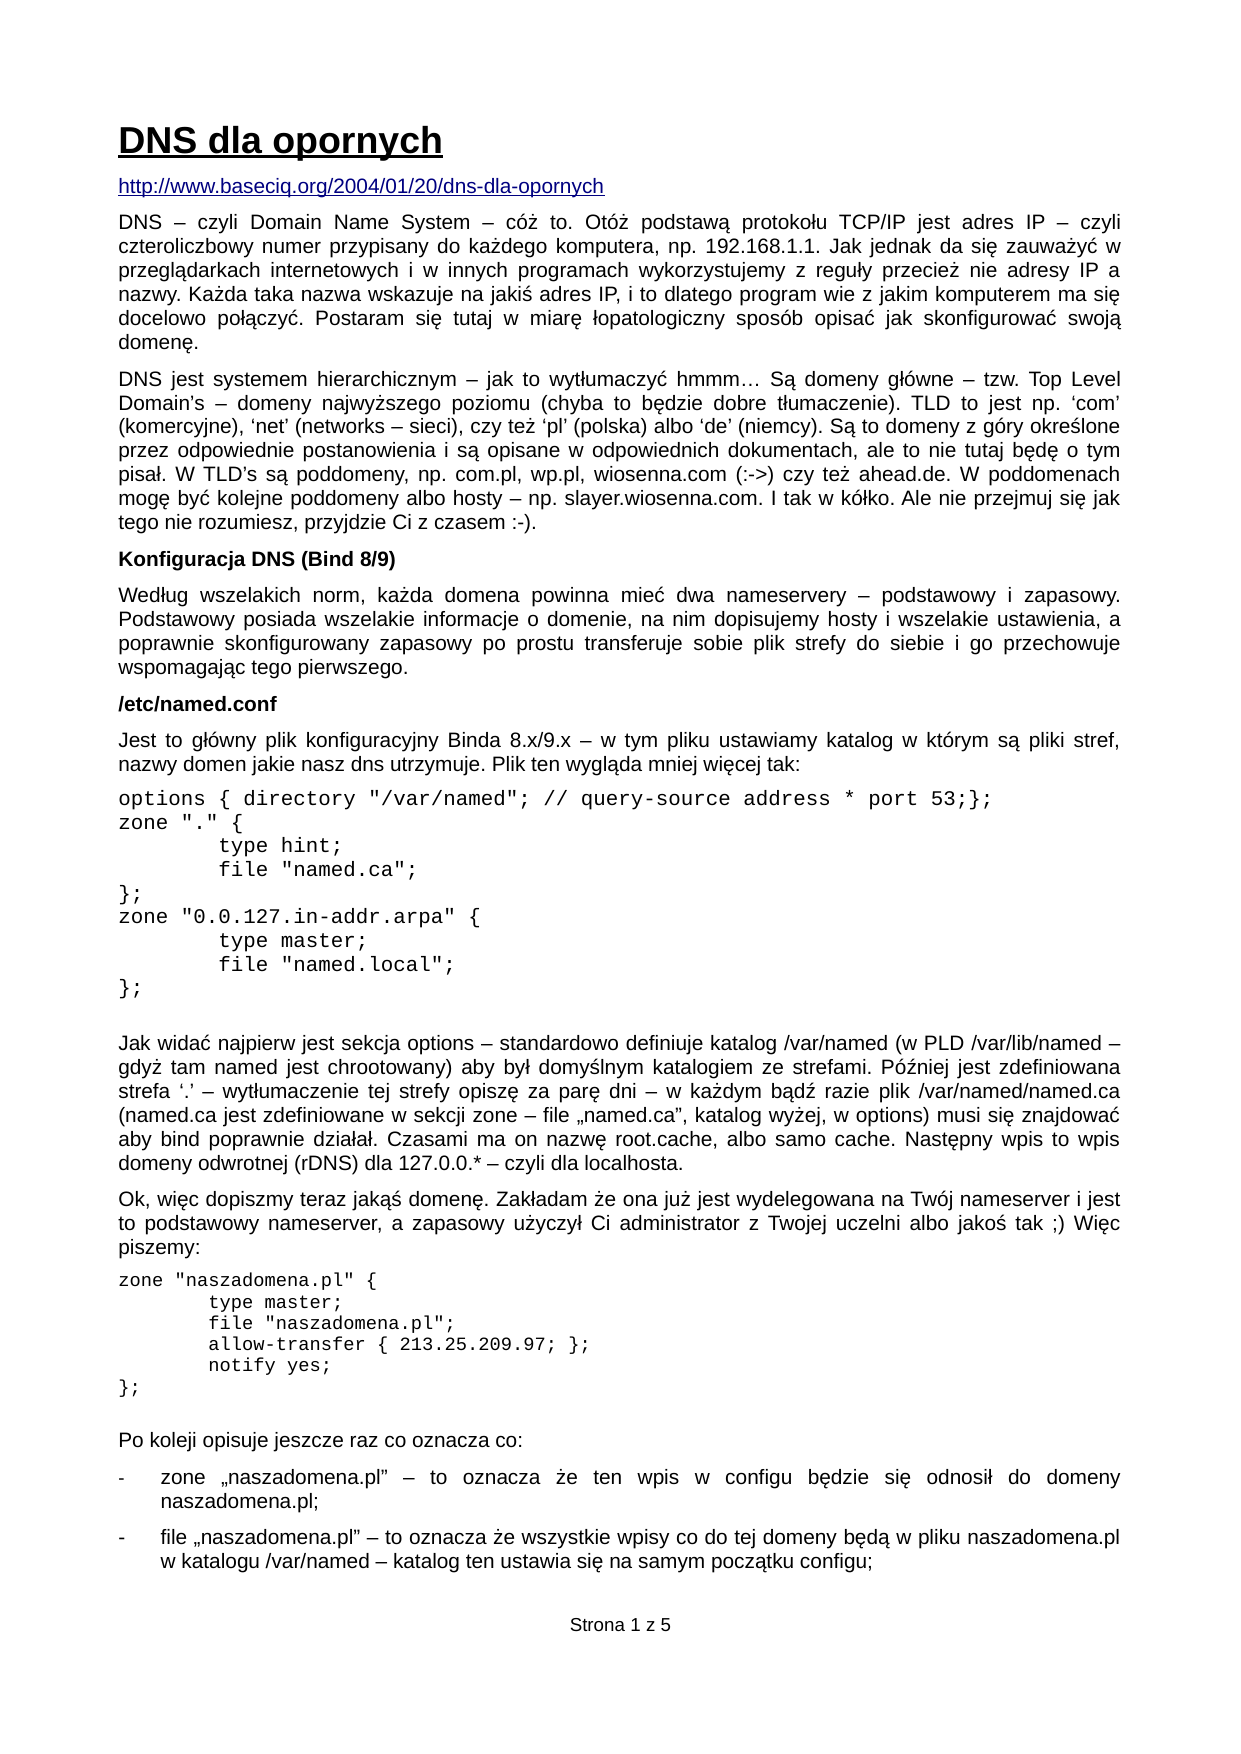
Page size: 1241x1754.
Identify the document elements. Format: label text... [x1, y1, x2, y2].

text }; [118, 883, 1122, 906]
text http://www.baseciq.org/2004/01/20/dns-dla-opornych [118, 174, 1122, 198]
text DNS jest systemem hierarchicznym – jak to wytłumaczyć hmmm… Są domeny główne – tzw. Top Level Domain’s – domeny najwyższego poziomu (chyba to będzie dobre tłumaczenie). TLD to jest np. ‘com’ (komercyjne), ‘net’ (networks – sieci), czy też ‘pl’ (polska) albo ‘de’ (niemcy). Są to domeny z góry określone przez odpowiednie postanowienia i są opisane w odpowiednich dokumentach, ale to nie tutaj będę o tym pisał. W TLD’s są poddomeny, np. com.pl, wp.pl, wiosenna.com (:->) czy też ahead.de. W poddomenach mogę być kolejne poddomeny albo hosty – np. slayer.wiosenna.com. I tak w kółko. Ale nie przejmuj się jak tego nie rozumiesz, przyjdzie Ci z czasem :-). [118, 366, 1122, 534]
text Jak widać najpierw jest sekcja options – standardowo definiuje katalog /var/named (w PLD /var/lib/named – gdyż tam named jest chrootowany) aby był domyślnym katalogiem ze strefami. Później jest zdefiniowana strefa ‘.’ – wytłumaczenie tej strefy opiszę za parę dni – w każdym bądź razie plik /var/named/named.ca (named.ca jest zdefiniowane w sekcji zone – file „named.ca”, katalog wyżej, w options) musi się znajdować aby bind poprawnie działał. Czasami ma on nazwę root.cache, albo samo cache. Następny wpis to wpis domeny odwrotnej (rDNS) dla 127.0.0.* – czyli dla localhosta. [118, 1031, 1122, 1174]
subtitle DNS dla opornych [118, 118, 1122, 161]
text file "naszadomena.pl"; [118, 1314, 1122, 1335]
text file "named.ca"; [118, 859, 1122, 883]
text zone "0.0.127.in-addr.arpa" { [118, 906, 1122, 930]
text Konfiguracja DNS (Bind 8/9) [118, 547, 1122, 571]
text - zone „naszadomena.pl” – to oznacza że ten wpis w configu będzie się odnosił do domeny naszadomena.pl; [118, 1464, 1122, 1512]
text Po koleji opisuje jeszcze raz co oznacza co: [118, 1428, 1122, 1452]
text zone "naszadomena.pl" { [118, 1271, 1122, 1292]
text }; [118, 977, 1122, 1001]
text allow-transfer { 213.25.209.97; }; [118, 1335, 1122, 1356]
text }; [118, 1377, 1122, 1399]
text - file „naszadomena.pl” – to oznacza że wszystkie wpisy co do tej domeny będą w pliku naszadomena.pl w katalogu /var/named – katalog ten ustawia się na samym początku configu; [118, 1525, 1122, 1573]
text /etc/named.conf [118, 691, 1122, 715]
text Ok, więc dopiszmy teraz jakąś domenę. Zakładam że ona już jest wydelegowana na Twój nameserver i jest to podstawowy nameserver, a zapasowy użyczył Ci administrator z Twojej uczelni albo jakoś tak ;) Więc piszemy: [118, 1187, 1122, 1259]
text type master; [118, 1292, 1122, 1314]
text type hint; [118, 836, 1122, 859]
text type master; [118, 930, 1122, 954]
text zone "." { [118, 812, 1122, 836]
text Według wszelakich norm, każda domena powinna mieć dwa nameservery – podstawowy i zapasowy. Podstawowy posiada wszelakie informacje o domenie, na nim dopisujemy hosty i wszelakie ustawienia, a poprawnie skonfigurowany zapasowy po prostu transferuje sobie plik strefy do siebie i go przechowuje wspomagając tego pierwszego. [118, 583, 1122, 679]
text DNS – czyli Domain Name System – cóż to. Otóż podstawą protokołu TCP/IP jest adres IP – czyli czteroliczbowy numer przypisany do każdego komputera, np. 192.168.1.1. Jak jednak da się zauważyć w przeglądarkach internetowych i w innych programach wykorzystujemy z reguły przecież nie adresy IP a nazwy. Każda taka nazwa wskazuje na jakiś adres IP, i to dlatego program wie z jakim komputerem ma się docelowo połączyć. Postaram się tutaj w miarę łopatologiczny sposób opisać jak skonfigurować swoją domenę. [118, 210, 1122, 354]
text notify yes; [118, 1356, 1122, 1377]
text options { directory "/var/named"; // query-source address * port 53;}; [118, 788, 1122, 812]
text file "named.local"; [118, 954, 1122, 977]
text Jest to główny plik konfiguracyjny Binda 8.x/9.x – w tym pliku ustawiamy katalog w którym są pliki stref, nazwy domen jakie nasz dns utrzymuje. Plik ten wygląda mniej więcej tak: [118, 728, 1122, 776]
